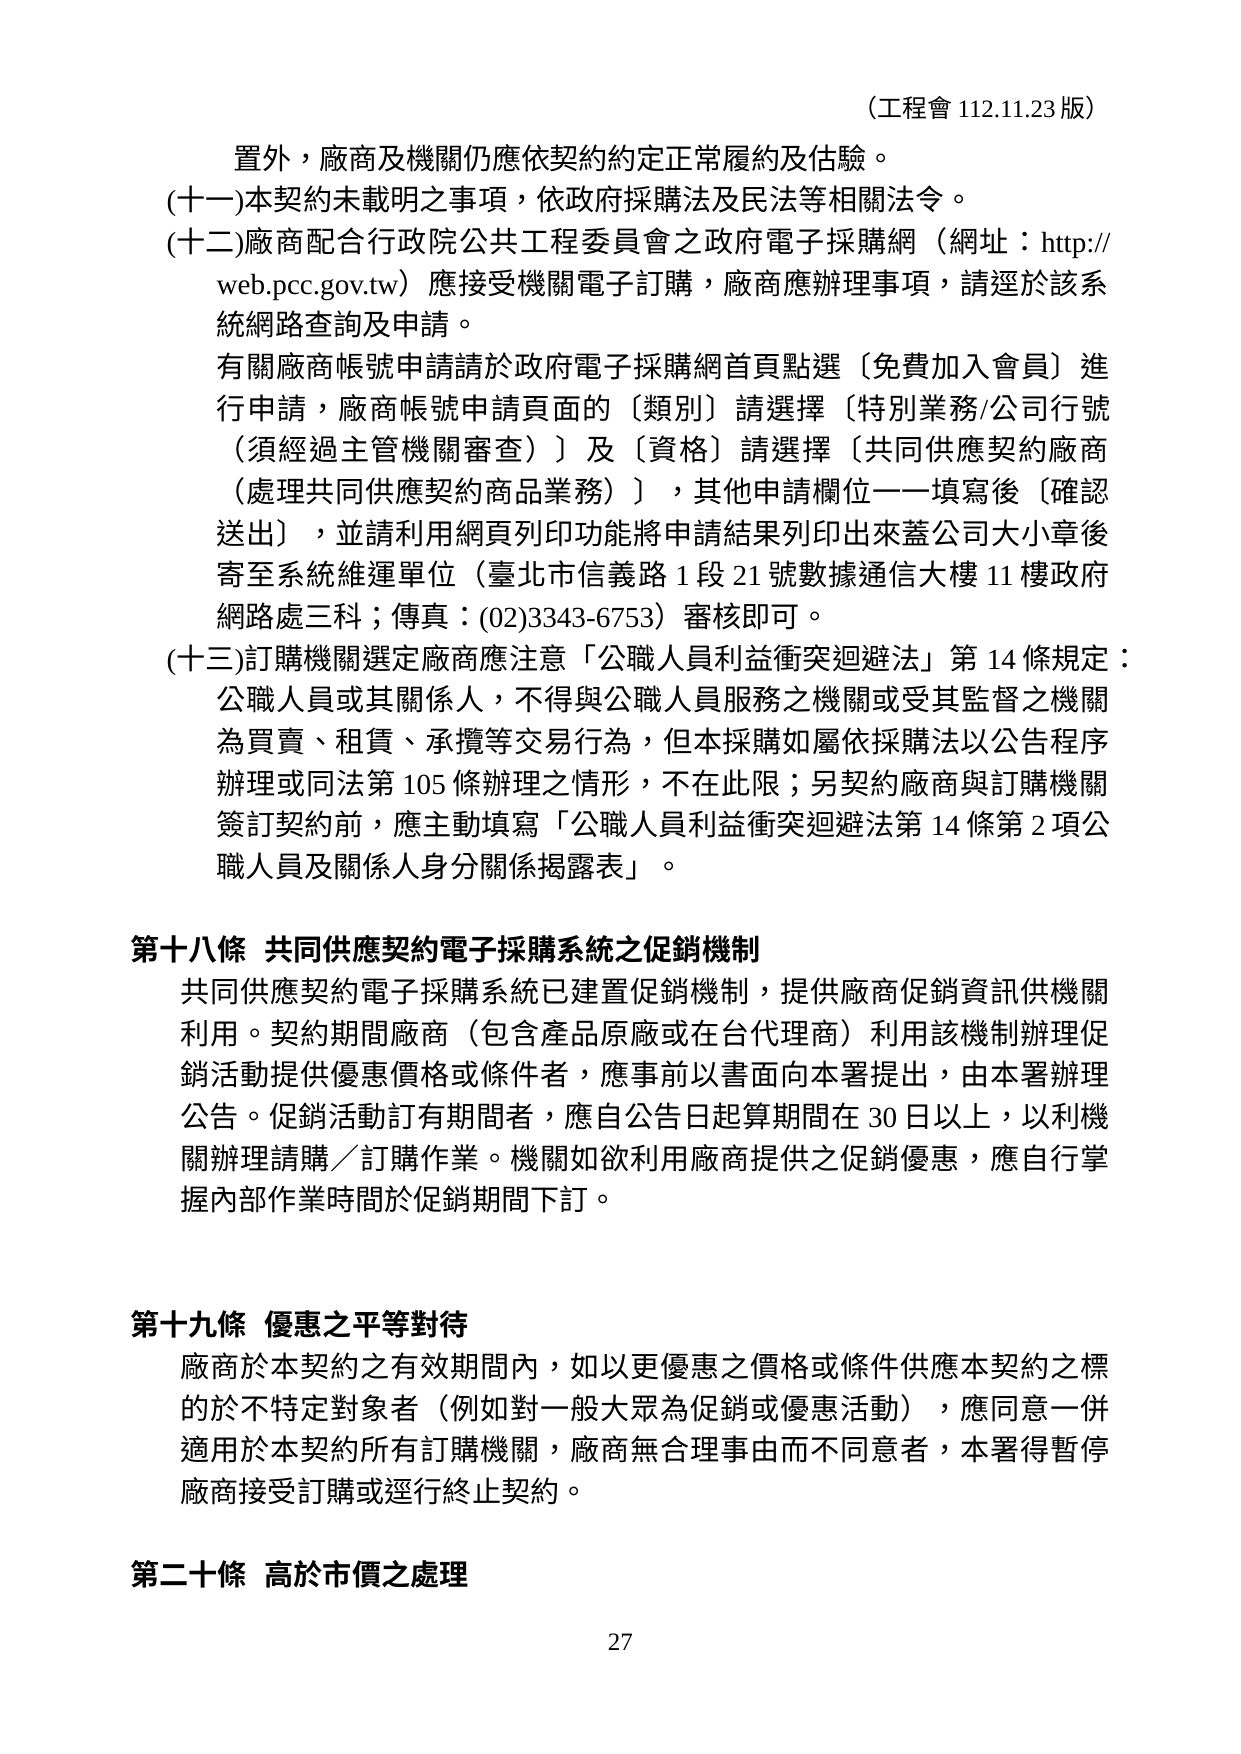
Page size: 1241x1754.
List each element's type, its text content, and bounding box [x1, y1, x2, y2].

list 置外，廠商及機關仍應依契約約定正常履約及估驗。 [204, 136, 1110, 177]
list 本契約未載明之事項，依政府採購法及民法等相關法令。 [166, 177, 1110, 219]
list 訂購機關選定廠商應注意「公職人員利益衝突迴避法」第14條規定：公職人員或其關係人，不得與公職人員服務之機關或受其監督之機關為買賣、租賃、承攬等交易行為，但本採購如屬依採購法以公告程序辦理或同法第105條辦理之情形，不在此限；另契約廠商與訂購機關簽訂契約前，應主動填寫「公職人員利益衝突迴避法第14條第2項公職人員及關係人身分關係揭露表」。 [166, 636, 1110, 886]
subtitle 共同供應契約電子採購系統之促銷機制 [130, 927, 1110, 969]
text 有關廠商帳號申請請於政府電子採購網首頁點選〔免費加入會員〕進行申請，廠商帳號申請頁面的〔類別〕請選擇〔特別業務/公司行號（須經過主管機關審查）〕及〔資格〕請選擇〔共同供應契約廠商（處理共同供應契約商品業務）〕，其他申請欄位一一填寫後〔確認送出〕，並請利用網頁列印功能將申請結果列印出來蓋公司大小章後寄至系統維運單位（臺北市信義路1段21號數據通信大樓11樓政府網路處三科；傳真：(02)3343-6753）審核即可。 [216, 344, 1110, 636]
subtitle 高於市價之處理 [130, 1552, 1110, 1594]
text 共同供應契約電子採購系統已建置促銷機制，提供廠商促銷資訊供機關利用。契約期間廠商（包含產品原廠或在台代理商）利用該機制辦理促銷活動提供優惠價格或條件者，應事前以書面向本署提出，由本署辦理公告。促銷活動訂有期間者，應自公告日起算期間在30日以上，以利機關辦理請購／訂購作業。機關如欲利用廠商提供之促銷優惠，應自行掌握內部作業時間於促銷期間下訂。 [180, 969, 1110, 1219]
text 廠商於本契約之有效期間內，如以更優惠之價格或條件供應本契約之標的於不特定對象者（例如對一般大眾為促銷或優惠活動），應同意一併適用於本契約所有訂購機關，廠商無合理事由而不同意者，本署得暫停廠商接受訂購或逕行終止契約。 [180, 1344, 1110, 1511]
subtitle 優惠之平等對待 [130, 1302, 1110, 1344]
list 廠商配合行政院公共工程委員會之政府電子採購網（網址：http://web.pcc.gov.tw）應接受機關電子訂購，廠商應辦理事項，請逕於該系統網路查詢及申請。 [166, 219, 1110, 344]
